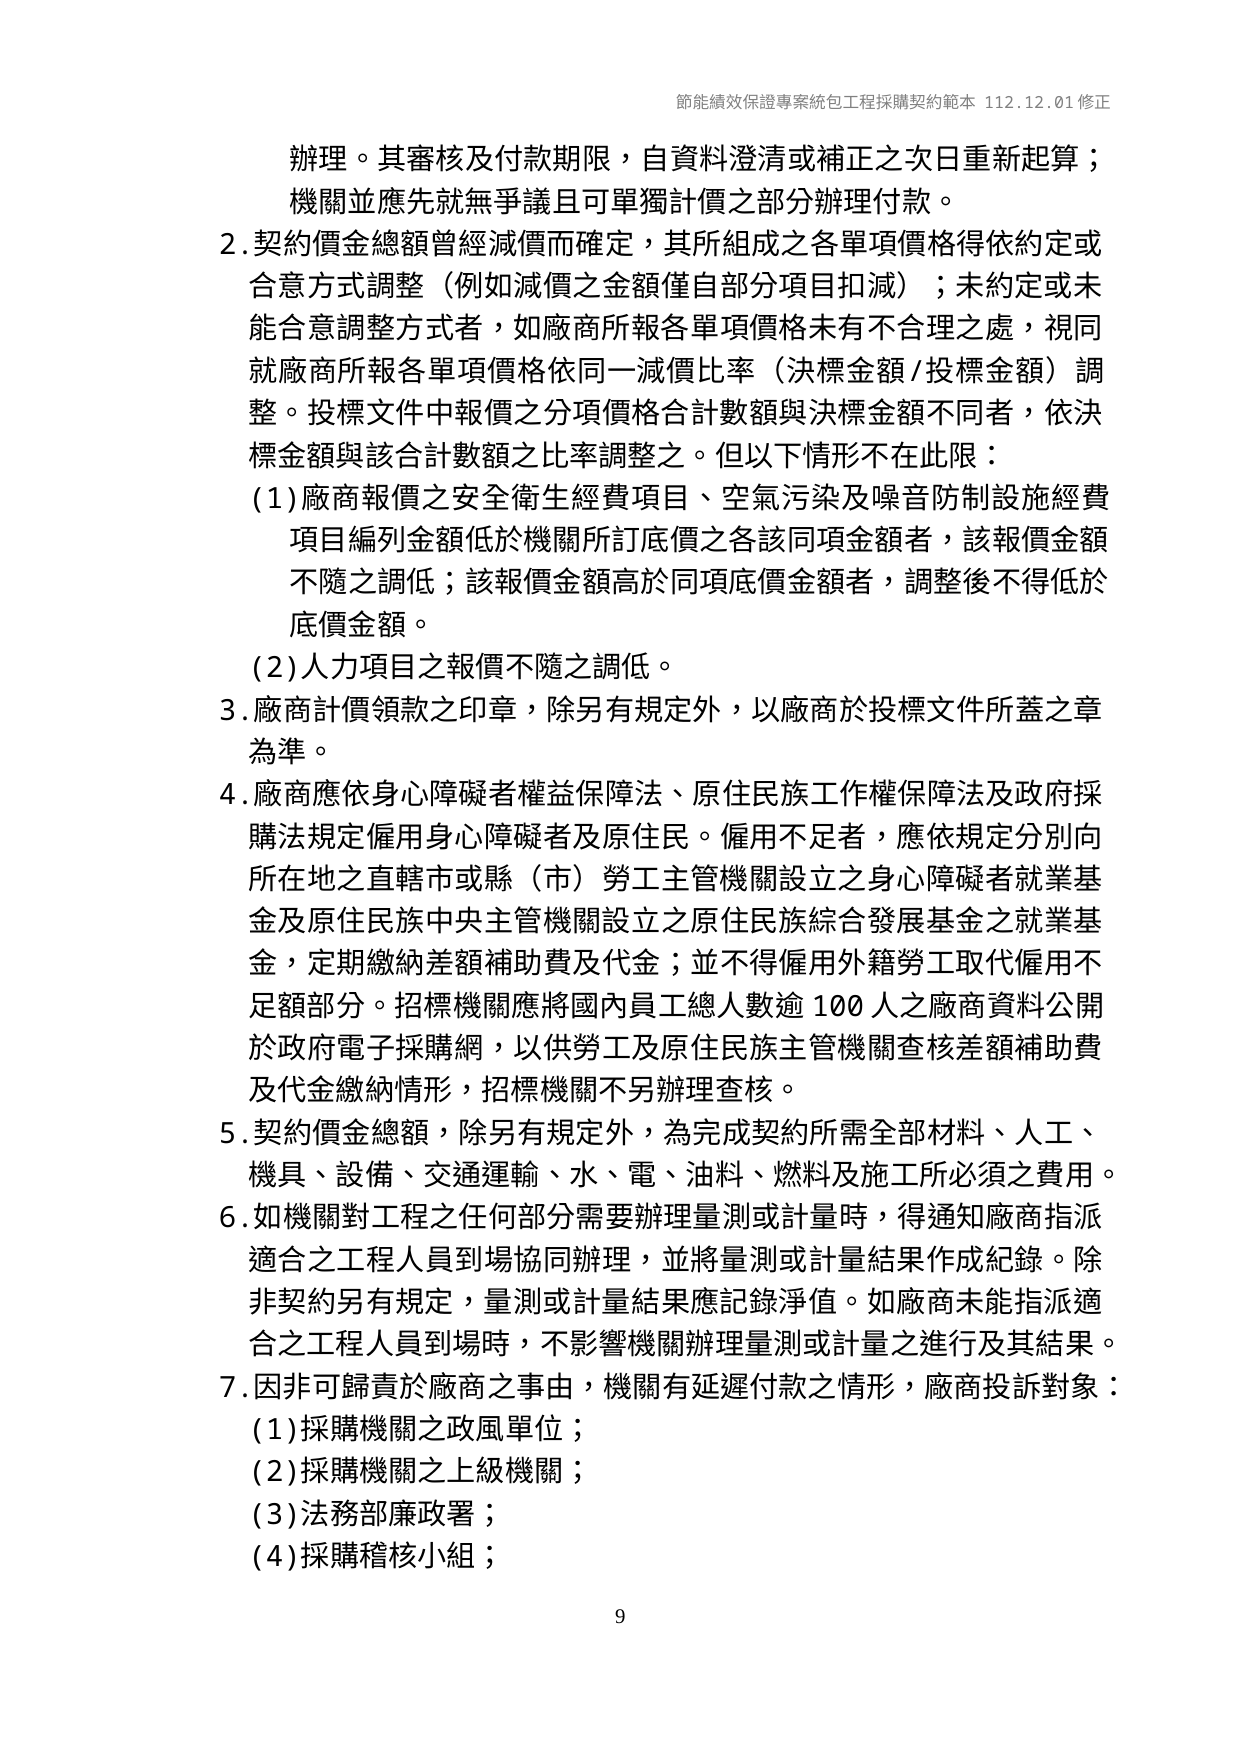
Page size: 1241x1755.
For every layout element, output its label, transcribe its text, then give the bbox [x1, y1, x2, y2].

text 6.如機關對工程之任何部分需要辦理量測或計量時，得通知廠商指派適合之工程人員到場協同辦理，並將量測或計量結果作成紀錄。除非契約另有規定，量測或計量結果應記錄淨值。如廠商未能指派適合之工程人員到場時，不影響機關辦理量測或計量之進行及其結果。 [218, 1194, 1104, 1363]
text (1)廠商報價之安全衛生經費項目、空氣污染及噪音防制設施經費項目編列金額低於機關所訂底價之各該同項金額者，該報價金額不隨之調低；該報價金額高於同項底價金額者，調整後不得低於底價金額。 [248, 474, 1110, 644]
text 7.因非可歸責於廠商之事由，機關有延遲付款之情形，廠商投訴對象： [218, 1363, 1104, 1406]
text 4.廠商應依身心障礙者權益保障法、原住民族工作權保障法及政府採購法規定僱用身心障礙者及原住民。僱用不足者，應依規定分別向所在地之直轄市或縣（市）勞工主管機關設立之身心障礙者就業基金及原住民族中央主管機關設立之原住民族綜合發展基金之就業基金，定期繳納差額補助費及代金；並不得僱用外籍勞工取代僱用不足額部分。招標機關應將國內員工總人數逾100人之廠商資料公開於政府電子採購網，以供勞工及原住民族主管機關查核差額補助費及代金繳納情形，招標機關不另辦理查核。 [218, 771, 1104, 1109]
text (2)人力項目之報價不隨之調低。 [248, 644, 1110, 686]
text (4)採購稽核小組； [248, 1533, 1110, 1575]
text 5.契約價金總額，除另有規定外，為完成契約所需全部材料、人工、機具、設備、交通運輸、水、電、油料、燃料及施工所必須之費用。 [218, 1109, 1104, 1194]
text (2)採購機關之上級機關； [248, 1448, 1110, 1490]
text 2.契約價金總額曾經減價而確定，其所組成之各單項價格得依約定或合意方式調整（例如減價之金額僅自部分項目扣減）；未約定或未能合意調整方式者，如廠商所報各單項價格未有不合理之處，視同就廠商所報各單項價格依同一減價比率（決標金額/投標金額）調整。投標文件中報價之分項價格合計數額與決標金額不同者，依決標金額與該合計數額之比率調整之。但以下情形不在此限： [218, 220, 1104, 474]
text 辦理。其審核及付款期限，自資料澄清或補正之次日重新起算；機關並應先就無爭議且可單獨計價之部分辦理付款。 [248, 136, 1110, 220]
text (3)法務部廉政署； [248, 1490, 1110, 1533]
text 3.廠商計價領款之印章，除另有規定外，以廠商於投標文件所蓋之章為準。 [218, 686, 1104, 771]
text (1)採購機關之政風單位； [248, 1406, 1110, 1448]
